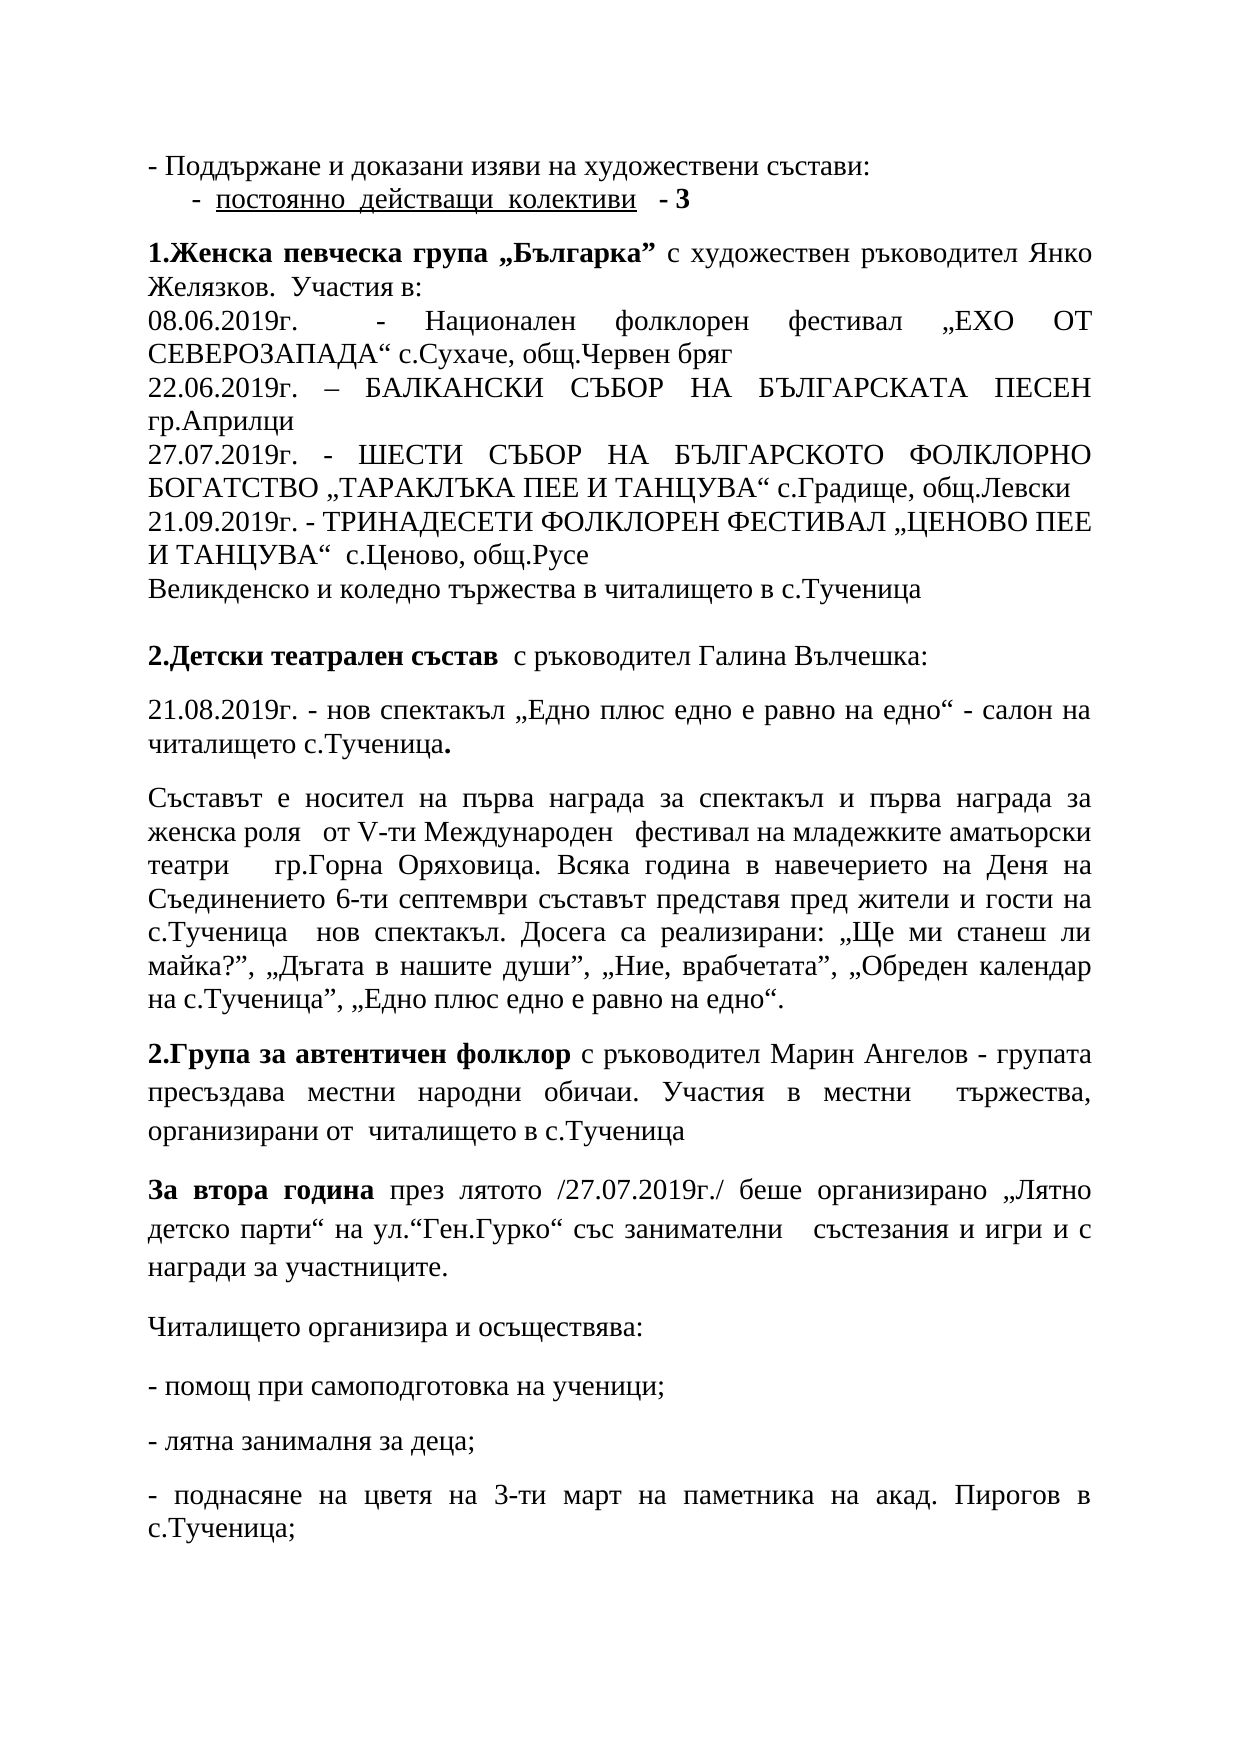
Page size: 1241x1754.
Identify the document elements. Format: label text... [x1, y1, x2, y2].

text 2.Детски театрален състав с ръководител Галина Вълчешка: [148, 638, 1093, 672]
text Великденско и коледно тържества в читалището в с.Тученица [148, 571, 1093, 604]
text - постоянно действащи колективи - 3 [148, 181, 1093, 215]
text 08.06.2019г. - Национален фолклорен фестивал „ЕХО ОТ СЕВЕРОЗАПАДА“ с.Сухаче, общ.Червен бряг [148, 303, 1093, 370]
text - Поддържане и доказани изяви на художествени състави: [148, 148, 1093, 181]
text - помощ при самоподготовка на ученици; [148, 1368, 1093, 1402]
text 22.06.2019г. – БАЛКАНСКИ СЪБОР НА БЪЛГАРСКАТА ПЕСЕН гр.Априлци [148, 370, 1093, 437]
text 21.09.2019г. - ТРИНАДЕСЕТИ ФОЛКЛОРЕН ФЕСТИВАЛ „ЦЕНОВО ПЕЕ И ТАНЦУВА“ с.Ценово, общ.Русе [148, 504, 1093, 571]
text 21.08.2019г. - нов спектакъл „Едно плюс едно е равно на едно“ - салон на читалището с.Тученица. [148, 692, 1093, 759]
text - лятна занималня за деца; [148, 1423, 1093, 1456]
text Съставът е носител на първа награда за спектакъл и първа награда за женска роля от V-ти Международен фестивал на младежките аматьорски театри гр.Горна Оряховица. Всяка година в навечерието на Деня на Съединението 6-ти септември съставът представя пред жители и гости на с.Тученица нов спектакъл. Досега са реализирани: „Ще ми станеш ли майка?”, „Дъгата в нашите души”, „Ние, врабчетата”, „Обреден календар на с.Тученица”, „Едно плюс едно е равно на едно“. [148, 780, 1093, 1015]
text - поднасяне на цветя на 3-ти март на паметника на акад. Пирогов в с.Тученица; [148, 1477, 1093, 1544]
text 1.Женска певческа група „Българка” с художествен ръководител Янко Желязков. Участия в: [148, 236, 1093, 303]
text За втора година през лятото /27.07.2019г./ беше организирано „Лятно детско парти“ на ул.“Ген.Гурко“ със занимателни състезания и игри и с награди за участниците. [148, 1172, 1093, 1283]
text Читалището организира и осъществява: [148, 1309, 1093, 1342]
text 27.07.2019г. - ШЕСТИ СЪБОР НА БЪЛГАРСКОТО ФОЛКЛОРНО БОГАТСТВО „ТАРАКЛЪКА ПЕЕ И ТАНЦУВА“ с.Градище, общ.Левски [148, 437, 1093, 504]
text 2.Група за автентичен фолклор с ръководител Марин Ангелов - групата пресъздава местни народни обичаи. Участия в местни тържества, организирани от читалището в с.Тученица [148, 1036, 1093, 1147]
